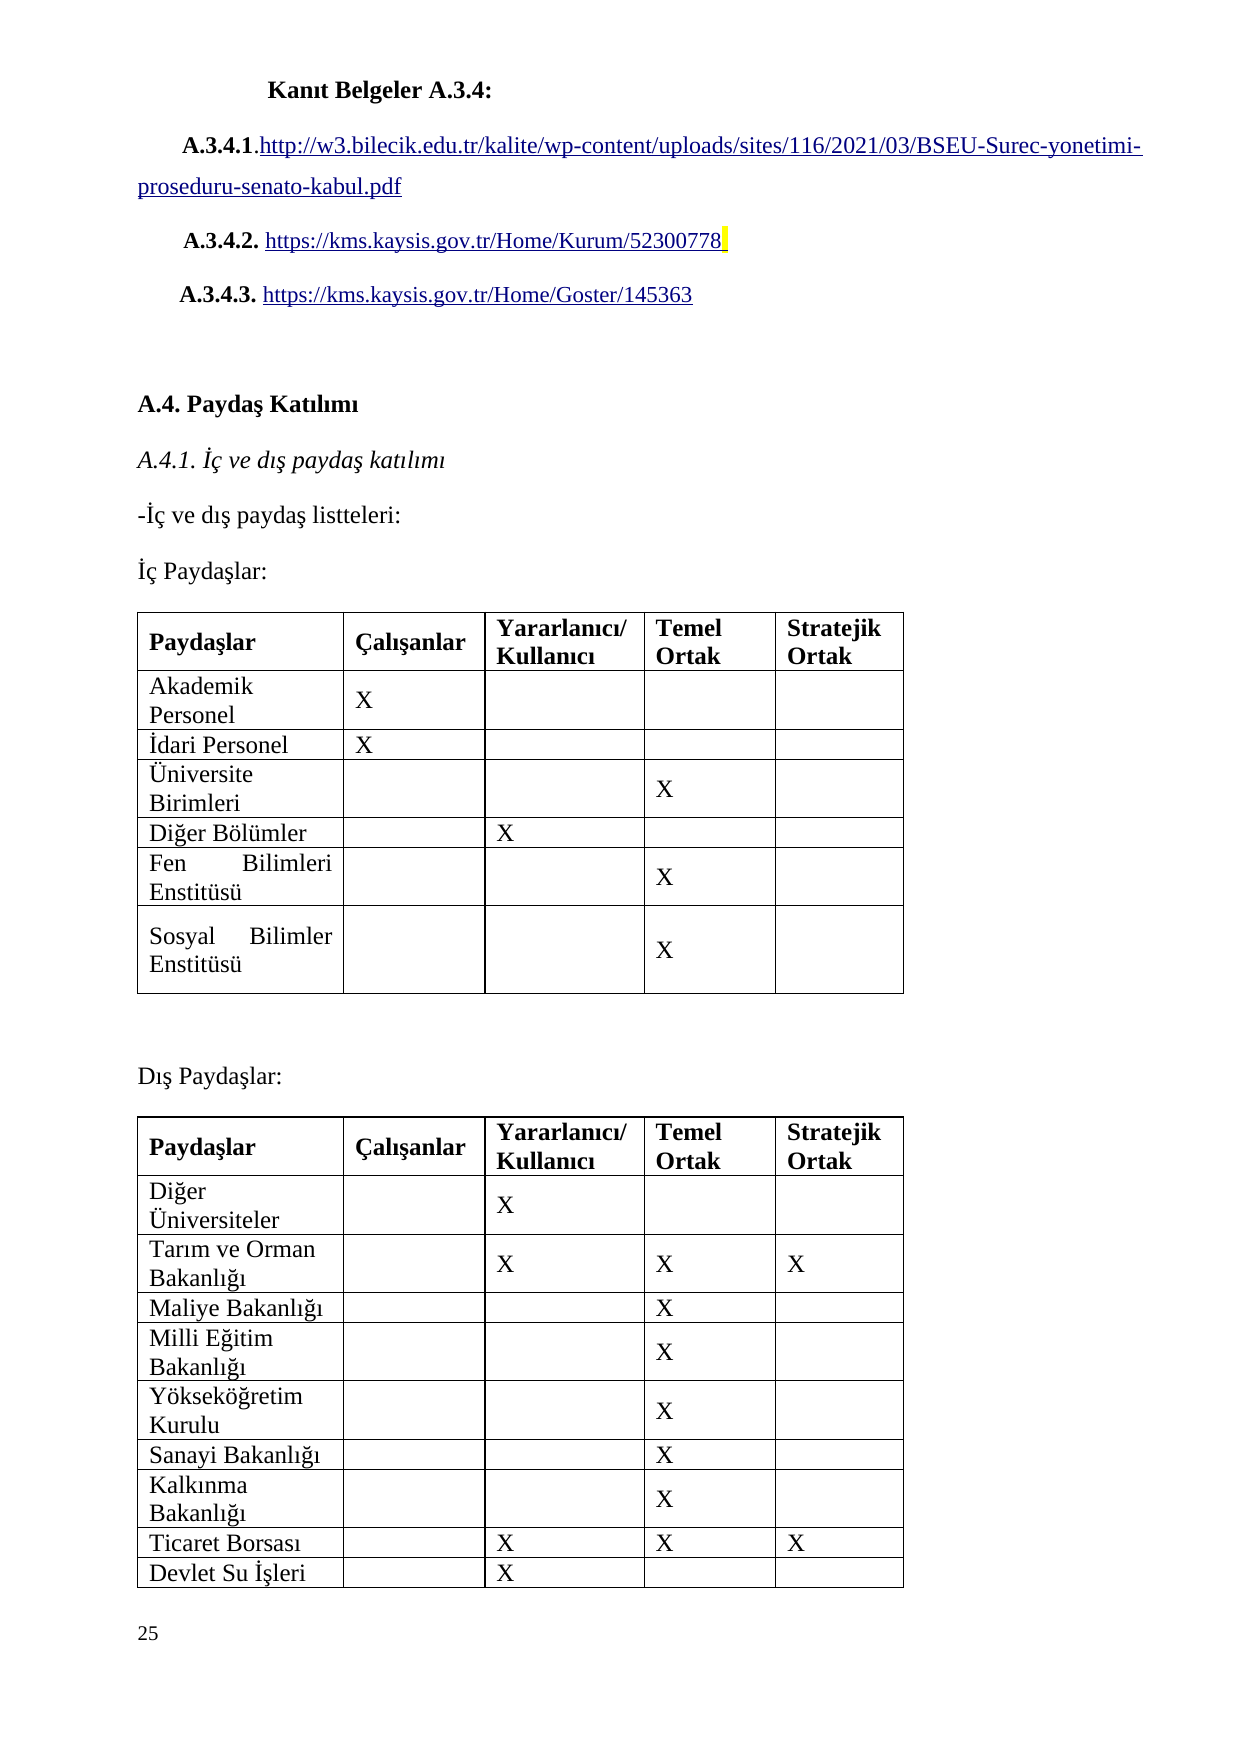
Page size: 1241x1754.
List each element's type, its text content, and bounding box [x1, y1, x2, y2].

table_cell [776, 1293, 903, 1322]
table_cell [344, 1235, 484, 1292]
table_cell Üniversite Birimleri [138, 760, 343, 817]
table_cell [645, 671, 775, 729]
table_header Stratejik Ortak [776, 1118, 903, 1175]
text Dış Paydaşlar: [137, 1061, 1142, 1089]
table_cell Ticaret Borsası [138, 1528, 343, 1557]
table_cell X [776, 1528, 903, 1557]
table_cell [344, 906, 484, 993]
table_cell [776, 1440, 903, 1469]
table_cell [486, 1470, 644, 1527]
table_cell [486, 848, 644, 905]
table_cell X [645, 1293, 775, 1322]
table_cell [776, 1558, 903, 1587]
table_cell Akademik Personel [138, 671, 343, 729]
table_cell X [645, 1440, 775, 1469]
table_cell Sanayi Bakanlığı [138, 1440, 343, 1469]
table_cell [344, 818, 484, 847]
text A.3.4.1.http://w3.bilecik.edu.tr/kalite/wp-content/uploads/sites/116/2021/03/BSEU-Surec-yonetimi-proseduru-senato-kabul.pdf [137, 131, 1142, 199]
table_cell [344, 1440, 484, 1469]
table_header Çalışanlar [344, 613, 484, 670]
table_cell [344, 1528, 484, 1557]
table_cell [776, 848, 903, 905]
text Kanıt Belgeler A.3.4: [137, 75, 1142, 104]
table_cell [776, 671, 903, 729]
table_cell [645, 1176, 775, 1233]
table_cell [344, 1176, 484, 1233]
table_header Paydaşlar [138, 613, 343, 670]
table_cell [776, 760, 903, 817]
table_cell [344, 1558, 484, 1587]
table_cell Diğer Bölümler [138, 818, 343, 847]
table_cell [776, 906, 903, 993]
table_cell Tarım ve Orman Bakanlığı [138, 1235, 343, 1292]
table_cell [486, 906, 644, 993]
table_cell Yökseköğretim Kurulu [138, 1381, 343, 1439]
table_cell Kalkınma Bakanlığı [138, 1470, 343, 1527]
table_header Temel Ortak [645, 1118, 775, 1175]
table_cell X [645, 760, 775, 817]
table_header Yararlanıcı/ Kullanıcı [486, 613, 644, 670]
text -İç ve dış paydaş listteleri: [137, 500, 1142, 529]
table_header Paydaşlar [138, 1118, 343, 1175]
table_cell X [344, 730, 484, 758]
table_cell [344, 1293, 484, 1322]
table_header Çalışanlar [344, 1118, 484, 1175]
table_cell X [645, 1235, 775, 1292]
table_header Temel Ortak [645, 613, 775, 670]
table_cell [776, 818, 903, 847]
table_cell X [486, 818, 644, 847]
table_cell X [344, 671, 484, 729]
table_cell X [776, 1235, 903, 1292]
table_cell [486, 1293, 644, 1322]
table_cell [344, 1381, 484, 1439]
table_cell [776, 1176, 903, 1233]
table_header Stratejik Ortak [776, 613, 903, 670]
table_cell [486, 760, 644, 817]
table_cell [344, 848, 484, 905]
table_cell X [486, 1176, 644, 1233]
table_cell [776, 1323, 903, 1380]
table_cell [645, 1558, 775, 1587]
table_cell [645, 730, 775, 758]
table_cell Diğer Üniversiteler [138, 1176, 343, 1233]
text A.3.4.2. https://kms.kaysis.gov.tr/Home/Kurum/52300778 [137, 226, 1142, 253]
table_cell [486, 730, 644, 758]
table_cell [486, 1381, 644, 1439]
text İç Paydaşlar: [137, 556, 1142, 585]
table_cell [344, 1323, 484, 1380]
table_cell [486, 1440, 644, 1469]
table_cell Milli Eğitim Bakanlığı [138, 1323, 343, 1380]
table_cell Fen Bilimleri Enstitüsü [138, 848, 343, 905]
table_cell X [645, 1470, 775, 1527]
table_cell [776, 730, 903, 758]
text A.4.1. İç ve dış paydaş katılımı [137, 445, 1142, 473]
text A.3.4.3. https://kms.kaysis.gov.tr/Home/Goster/145363 [137, 280, 1142, 307]
table_cell X [486, 1558, 644, 1587]
table_cell X [645, 1323, 775, 1380]
table_cell Maliye Bakanlığı [138, 1293, 343, 1322]
table_cell [486, 1323, 644, 1380]
table_cell X [486, 1235, 644, 1292]
table_cell [344, 760, 484, 817]
table_cell [645, 818, 775, 847]
table_cell [776, 1381, 903, 1439]
table_cell [486, 671, 644, 729]
table_cell X [486, 1528, 644, 1557]
table_cell X [645, 1528, 775, 1557]
table_cell X [645, 1381, 775, 1439]
table_cell [344, 1470, 484, 1527]
text A.4. Paydaş Katılımı [137, 389, 1142, 418]
table_header Yararlanıcı/ Kullanıcı [486, 1118, 644, 1175]
table_cell Sosyal Bilimler Enstitüsü [138, 906, 343, 993]
table_cell X [645, 848, 775, 905]
table_cell Devlet Su İşleri [138, 1558, 343, 1587]
table_cell İdari Personel [138, 730, 343, 758]
table_cell X [645, 906, 775, 993]
table_cell [776, 1470, 903, 1527]
